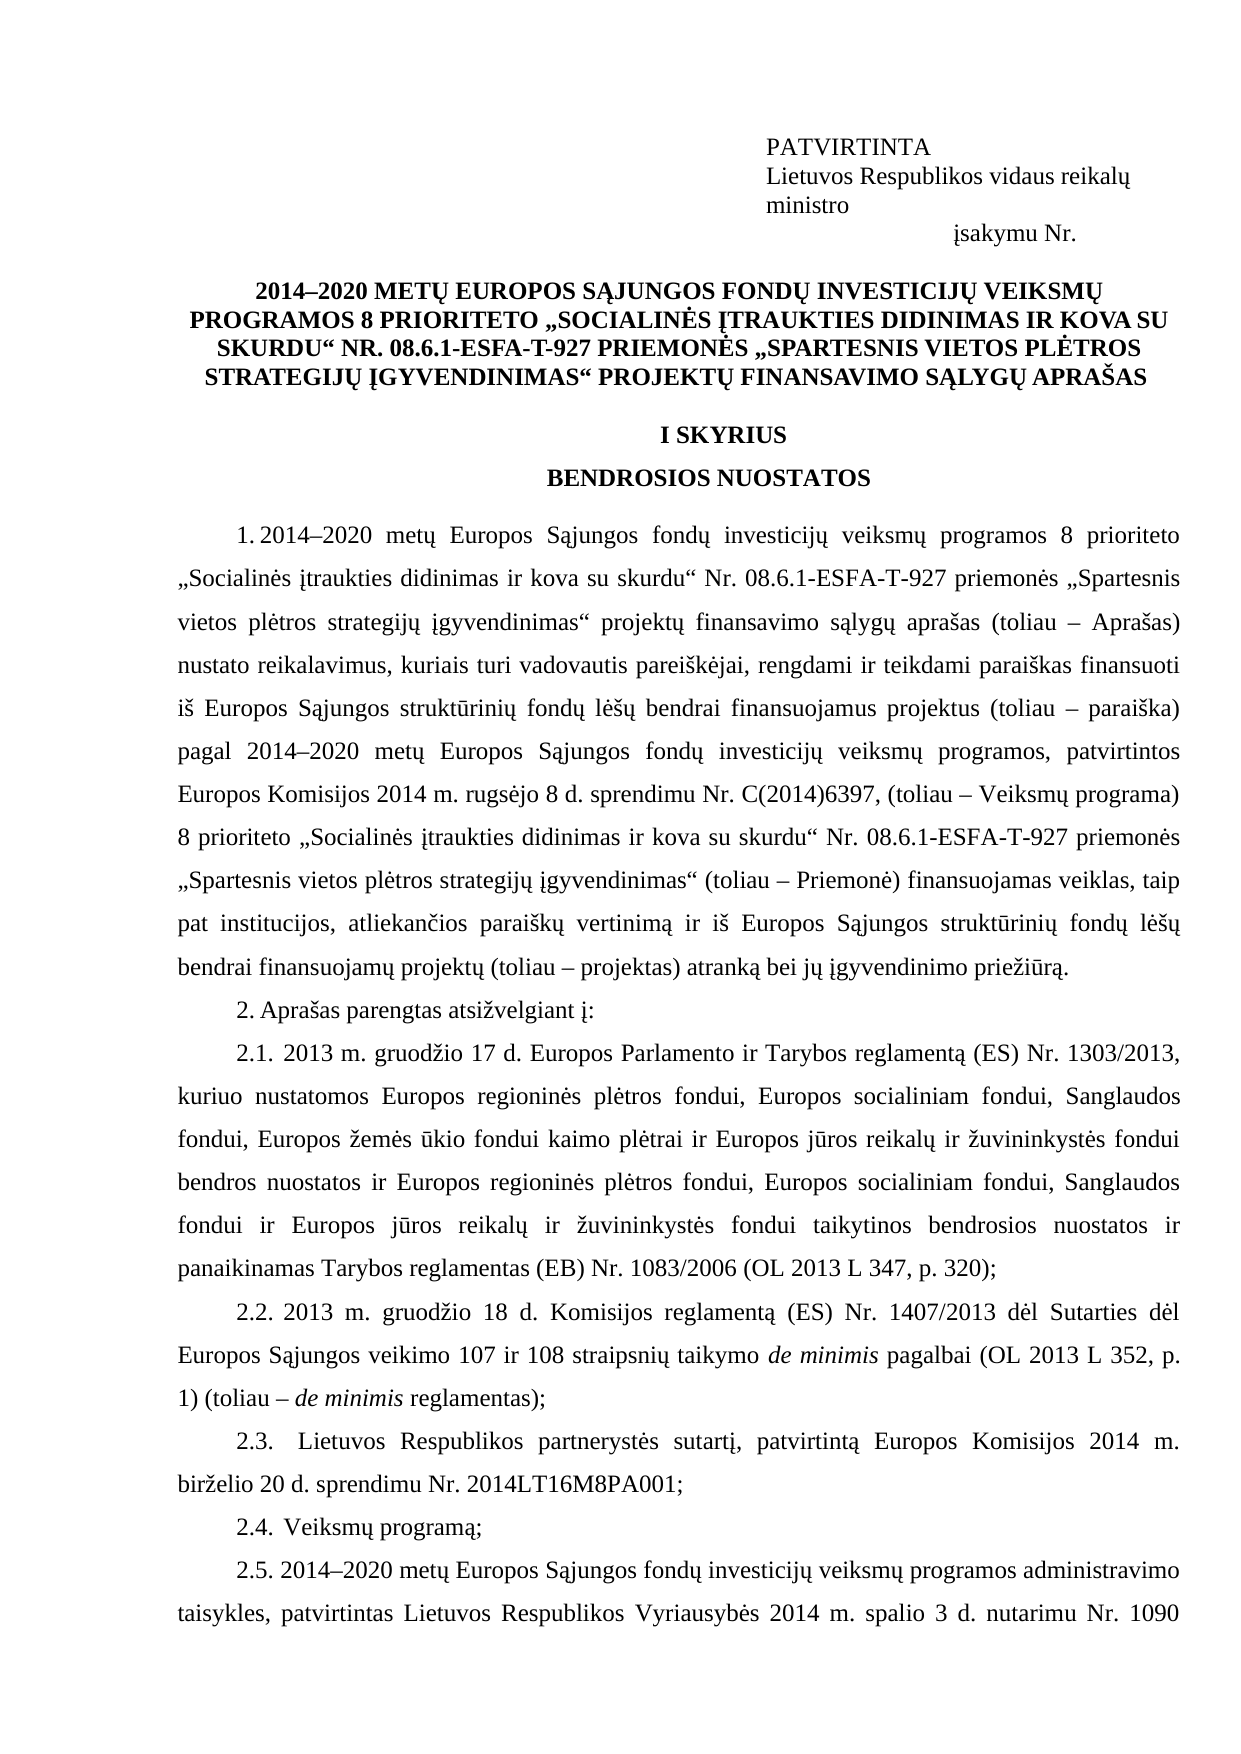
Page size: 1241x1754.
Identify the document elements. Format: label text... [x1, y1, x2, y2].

text 1. 2014–2020 metų Europos Sąjungos fondų investicijų veiksmų programos 8 prioriteto „Socialinės įtraukties didinimas ir kova su skurdu“ Nr. 08.6.1-ESFA-T-927 priemonės „Spartesnis vietos plėtros strategijų įgyvendinimas“ projektų finansavimo sąlygų aprašas (toliau – Aprašas) nustato reikalavimus, kuriais turi vadovautis pareiškėjai, rengdami ir teikdami paraiškas finansuoti iš Europos Sąjungos struktūrinių fondų lėšų bendrai finansuojamus projektus (toliau – paraiška) pagal 2014–2020 metų Europos Sąjungos fondų investicijų veiksmų programos, patvirtintos Europos Komisijos 2014 m. rugsėjo 8 d. sprendimu Nr. C(2014)6397, (toliau – Veiksmų programa) 8 prioriteto „Socialinės įtraukties didinimas ir kova su skurdu“ Nr. 08.6.1-ESFA-T-927 priemonės „Spartesnis vietos plėtros strategijų įgyvendinimas“ (toliau – Priemonė) finansuojamas veiklas, taip pat institucijos, atliekančios paraiškų vertinimą ir iš Europos Sąjungos struktūrinių fondų lėšų bendrai finansuojamų projektų (toliau – projektas) atranką bei jų įgyvendinimo priežiūrą. [177, 520, 1181, 980]
text Lietuvos Respublikos vidaus reikalų ministro [766, 161, 1181, 218]
text BENDROSIOS NUOSTATOS [177, 463, 1181, 492]
text 2.5. 2014–2020 metų Europos Sąjungos fondų investicijų veiksmų programos administravimo taisykles, patvirtintas Lietuvos Respublikos Vyriausybės 2014 m. spalio 3 d. nutarimu Nr. 1090 [177, 1555, 1181, 1627]
text 2.3. Lietuvos Respublikos partnerystės sutartį, patvirtintą Europos Komisijos 2014 m. birželio 20 d. sprendimu Nr. 2014LT16M8PA001; [177, 1426, 1181, 1498]
text PATVIRTINTA [766, 132, 1181, 161]
text I SKYRIUS [177, 420, 1181, 448]
text 2.4. Veiksmų programą; [177, 1512, 1181, 1541]
text įsakymu Nr. [766, 218, 1181, 247]
text 2. Aprašas parengtas atsižvelgiant į: [177, 995, 1181, 1023]
text 2.1. 2013 m. gruodžio 17 d. Europos Parlamento ir Tarybos reglamentą (ES) Nr. 1303/2013, kuriuo nustatomos Europos regioninės plėtros fondui, Europos socialiniam fondui, Sanglaudos fondui, Europos žemės ūkio fondui kaimo plėtrai ir Europos jūros reikalų ir žuvininkystės fondui bendros nuostatos ir Europos regioninės plėtros fondui, Europos socialiniam fondui, Sanglaudos fondui ir Europos jūros reikalų ir žuvininkystės fondui taikytinos bendrosios nuostatos ir panaikinamas Tarybos reglamentas (EB) Nr. 1083/2006 (OL 2013 L 347, p. 320); [177, 1038, 1181, 1282]
text 2.2. 2013 m. gruodžio 18 d. Komisijos reglamentą (ES) Nr. 1407/2013 dėl Sutarties dėl Europos Sąjungos veikimo 107 ir 108 straipsnių taikymo de minimis pagalbai (OL 2013 L 352, p. 1) (toliau – de minimis reglamentas); [177, 1297, 1181, 1412]
text 2014–2020 METŲ EUROPOS SĄJUNGOS FONDŲ INVESTICIJŲ VEIKSMŲ PROGRAMOS 8 PRIORITETO „SOCIALINĖS ĮTRAUKTIES DIDINIMAS IR KOVA SU SKURDU“ NR. 08.6.1-ESFA-T-927 PRIEMONĖS „SPARTESNIS VIETOS PLĖTROS STRATEGIJŲ ĮGYVENDINIMAS“ PROJEKTŲ FINANSAVIMO SĄLYGŲ APRAŠAS [177, 276, 1181, 391]
